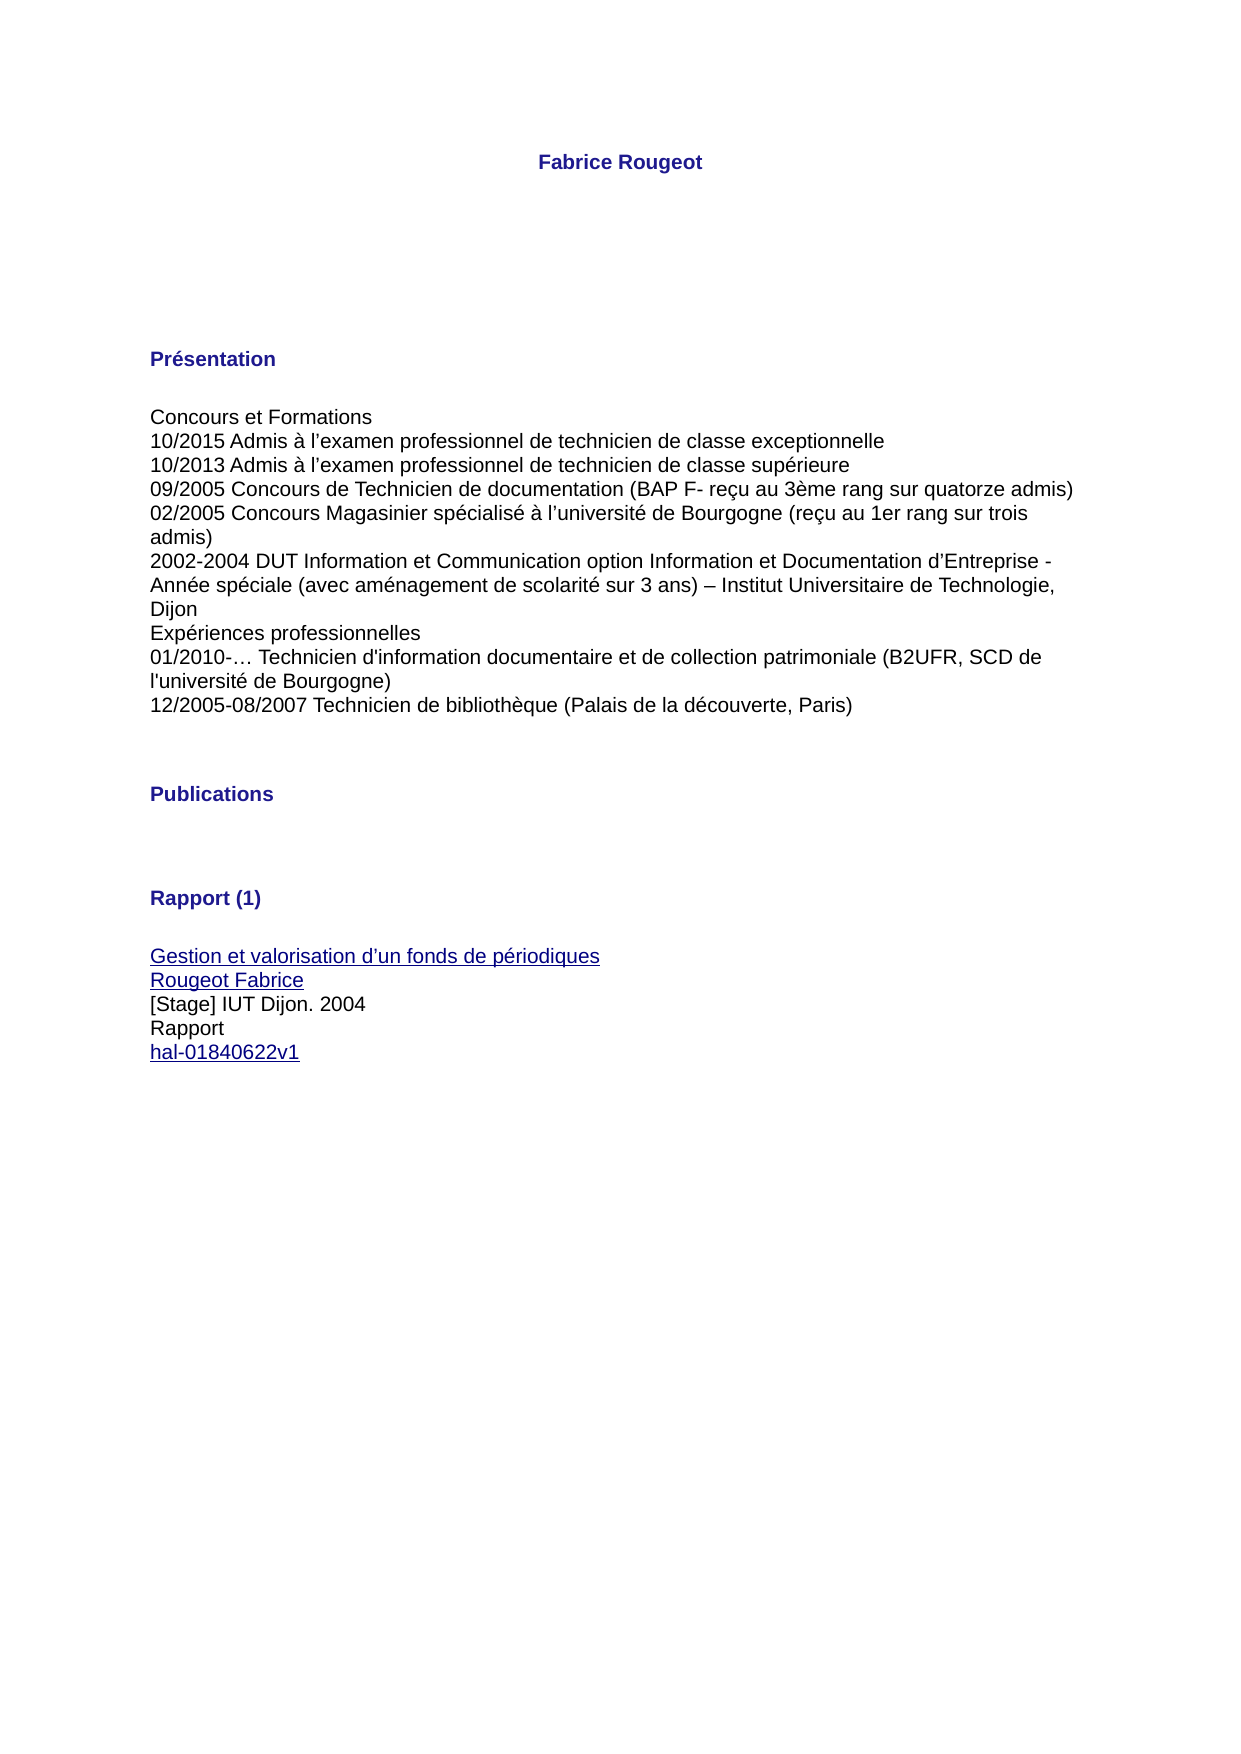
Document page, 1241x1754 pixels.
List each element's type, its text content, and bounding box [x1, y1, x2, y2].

subtitle Présentation [150, 347, 1090, 371]
text Expériences professionnelles [150, 621, 1090, 645]
text 10/2013 Admis à l’examen professionnel de technicien de classe supérieure [150, 453, 1090, 477]
text 02/2005 Concours Magasinier spécialisé à l’université de Bourgogne (reçu au 1er rang sur trois admis) [150, 501, 1090, 549]
text Concours et Formations [150, 405, 1090, 429]
text 09/2005 Concours de Technicien de documentation (BAP F- reçu au 3ème rang sur quatorze admis) [150, 477, 1090, 501]
text 01/2010-… Technicien d'information documentaire et de collection patrimoniale (B2UFR, SCD de l'université de Bourgogne) [150, 645, 1090, 693]
text 2002-2004 DUT Information et Communication option Information et Documentation d’Entreprise - Année spéciale (avec aménagement de scolarité sur 3 ans) – Institut Universitaire de Technologie, Dijon [150, 549, 1090, 621]
text 10/2015 Admis à l’examen professionnel de technicien de classe exceptionnelle [150, 429, 1090, 453]
table_header Gestion et valorisation d’un fonds de périodiques Rougeot Fabrice [Stage] IUT Dijon. 2004 Rapport hal-01840622v1 [150, 944, 1090, 1063]
subtitle Fabrice Rougeot [150, 150, 1090, 174]
subtitle Publications [150, 782, 1090, 806]
text 12/2005-08/2007 Technicien de bibliothèque (Palais de la découverte, Paris) [150, 693, 1090, 717]
subtitle Rapport (1) [150, 885, 1090, 909]
